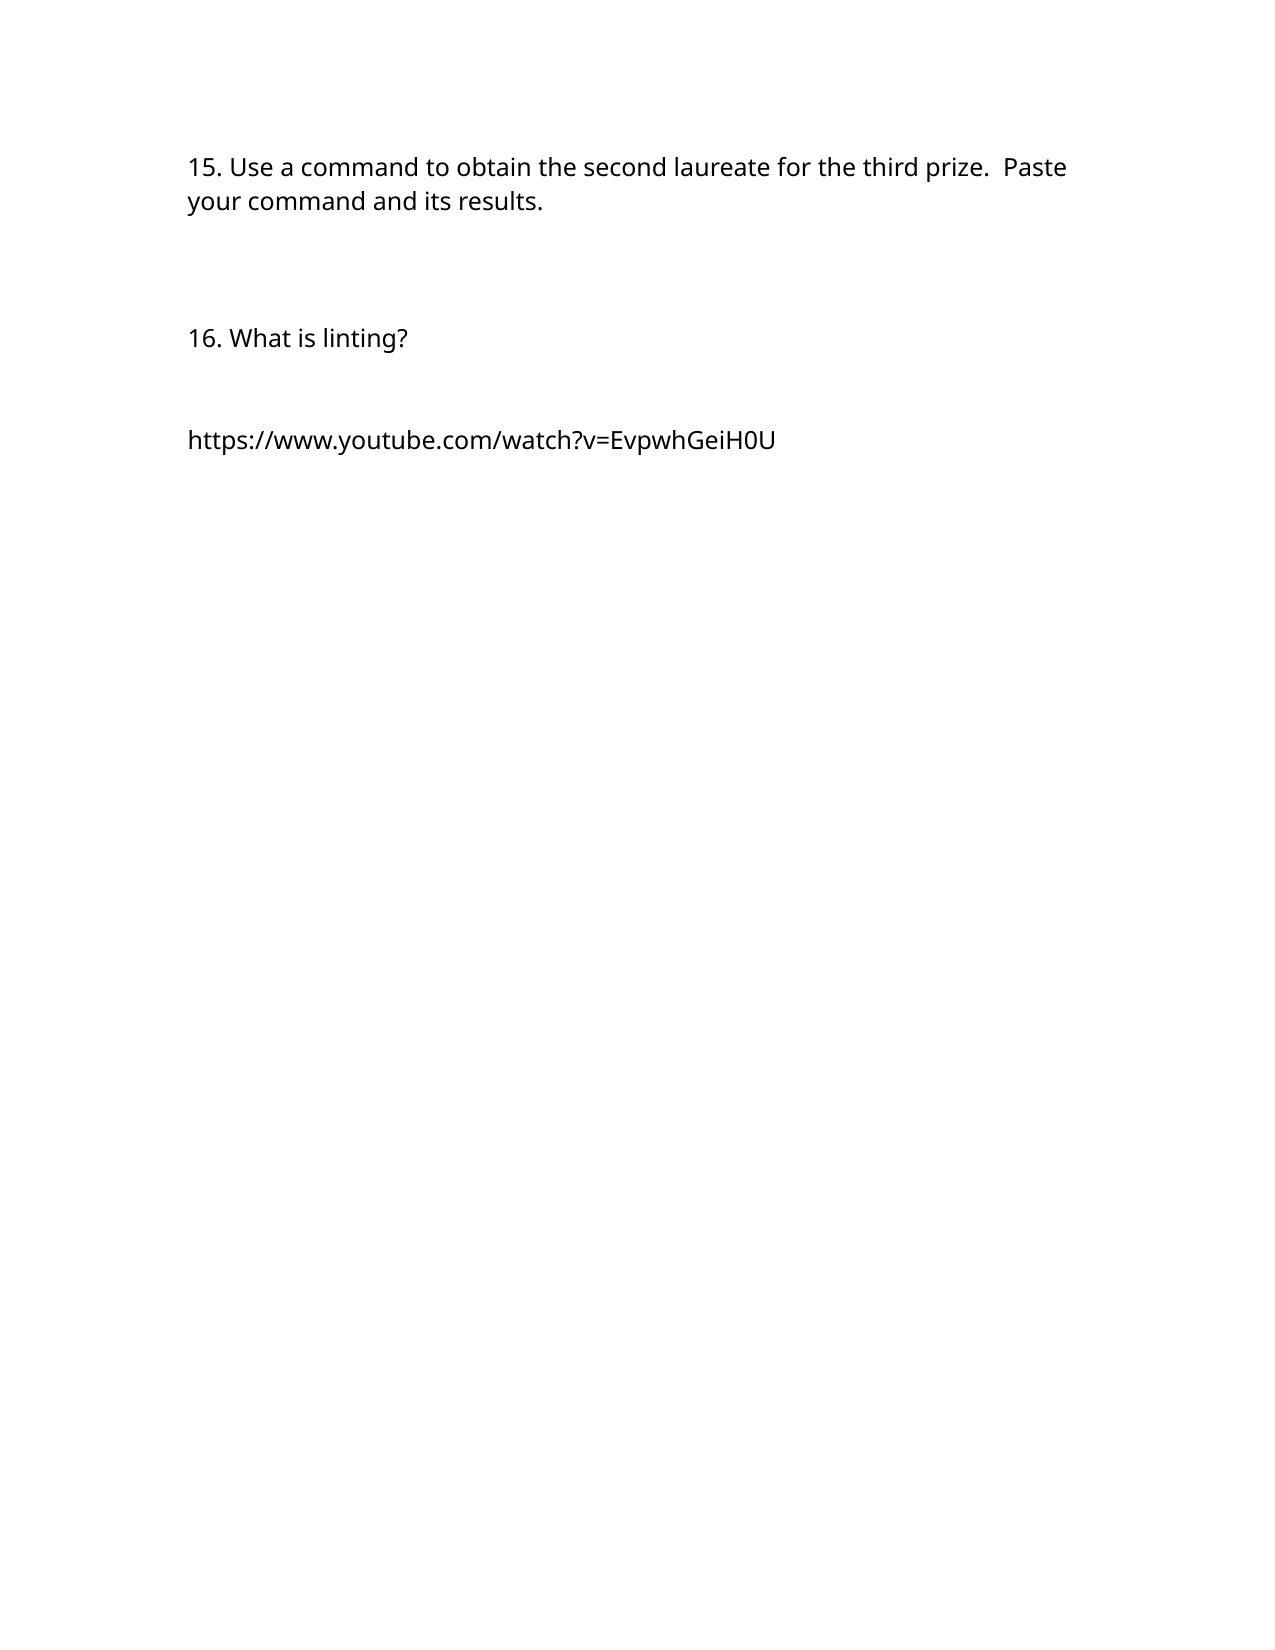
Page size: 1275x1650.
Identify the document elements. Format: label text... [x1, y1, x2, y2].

text 16. What is linting? [187, 320, 1087, 354]
text 15. Use a command to obtain the second laureate for the third prize. Paste your command and its results. [187, 150, 1087, 218]
text https://www.youtube.com/watch?v=EvpwhGeiH0U [187, 422, 1087, 457]
